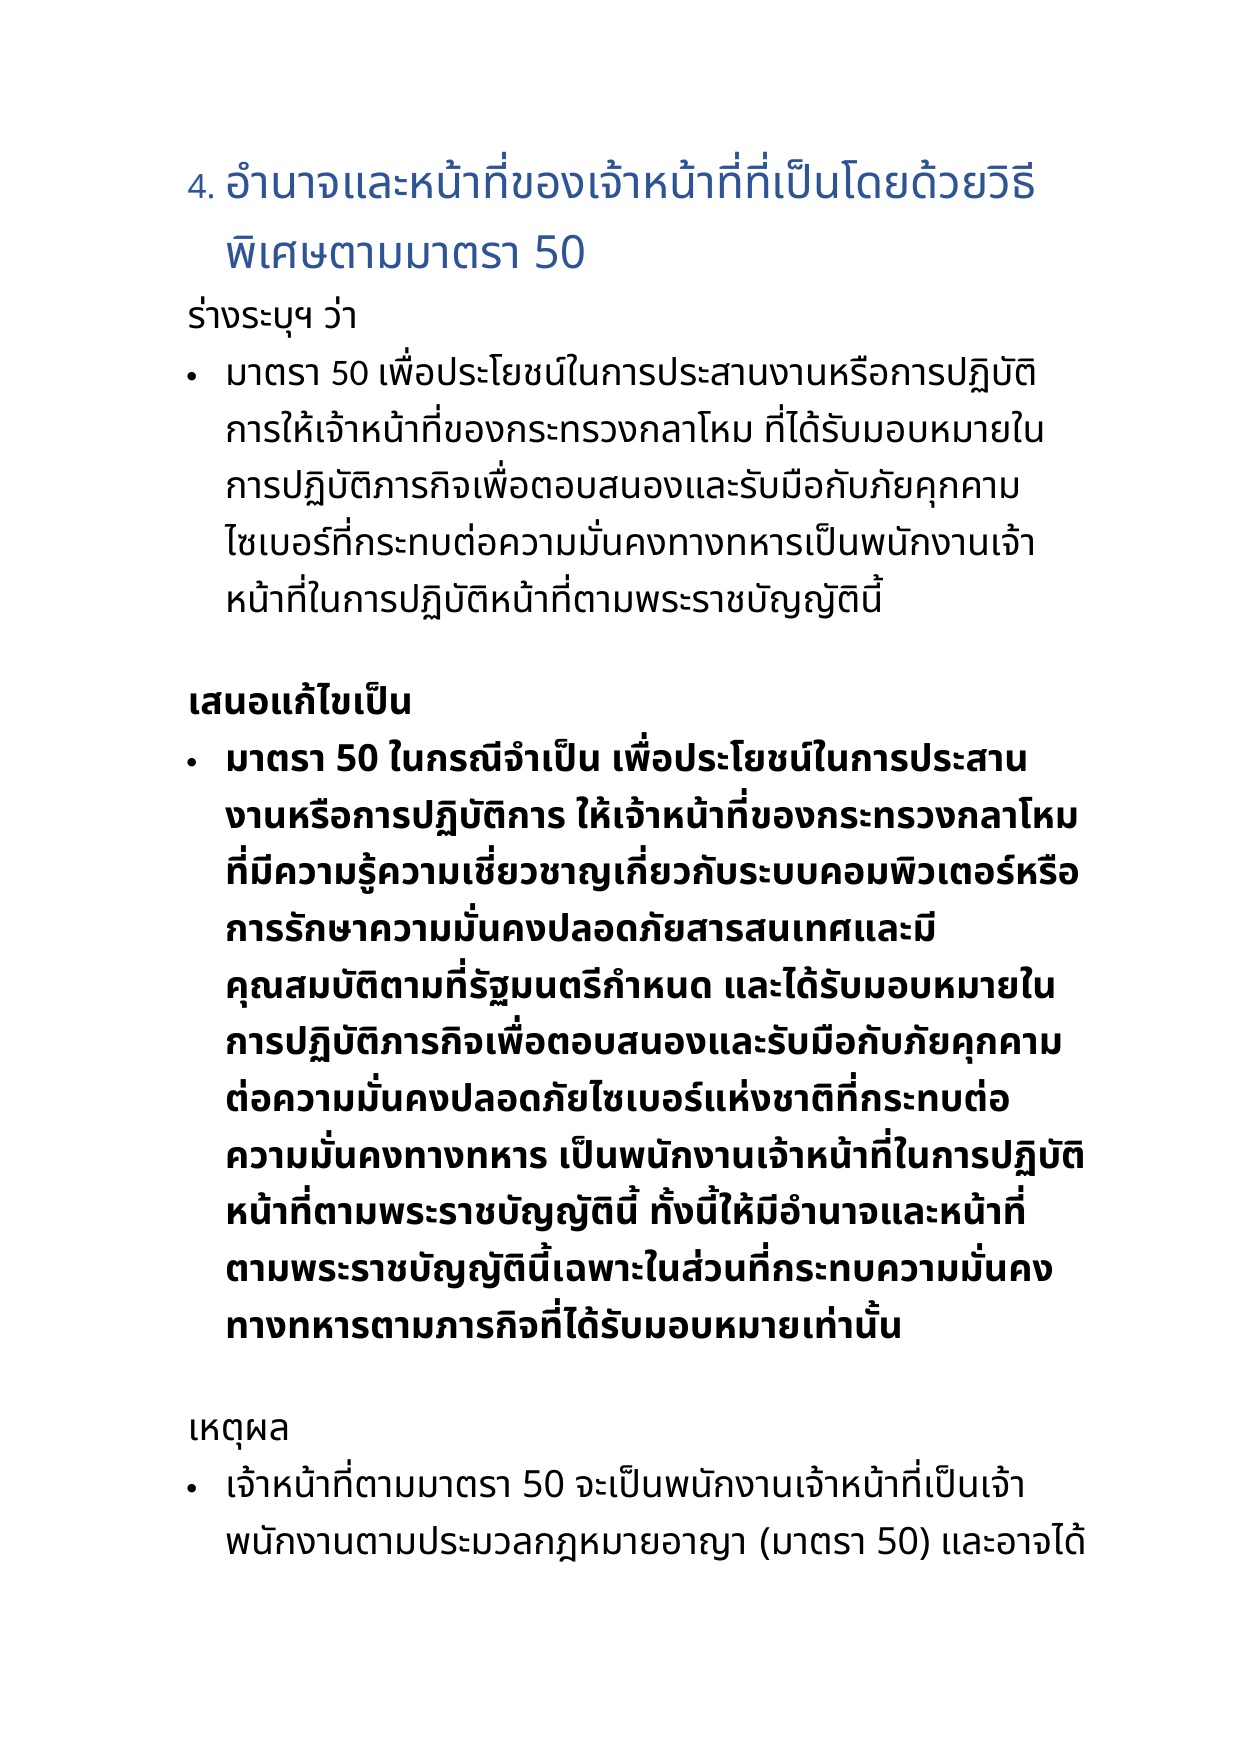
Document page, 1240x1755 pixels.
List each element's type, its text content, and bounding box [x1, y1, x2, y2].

list มาตรา 50 ในกรณีจำเป็น เพื่อประโยชน์ในการประสานงานหรือการปฏิบัติการ ให้เจ้าหน้าที่ของกระทรวงกลาโหมที่มีความรู้ความเชี่ยวชาญเกี่ยวกับระบบคอมพิวเตอร์หรือการรักษาความมั่นคงปลอดภัยสารสนเทศและมีคุณสมบัติตามที่รัฐมนตรีกำหนด และได้รับมอบหมายในการปฏิบัติภารกิจเพื่อตอบสนองและรับมือกับภัยคุกคามต่อความมั่นคงปลอดภัยไซเบอร์แห่งชาติที่กระทบต่อความมั่นคงทางทหาร เป็นพนักงานเจ้าหน้าที่ในการปฏิบัติหน้าที่ตามพระราชบัญญัตินี้ ทั้งนี้ให้มีอำนาจและหน้าที่ตามพระราชบัญญัตินี้เฉพาะในส่วนที่กระทบความมั่นคงทางทหารตามภารกิจที่ได้รับมอบหมายเท่านั้น [187, 731, 1089, 1355]
list เจ้าหน้าที่ตามมาตรา 50 จะเป็นพนักงานเจ้าหน้าที่เป็นเจ้าพนักงานตามประมวลกฎหมายอาญา (มาตรา 50) และอาจได้ [187, 1457, 1089, 1571]
text เสนอแก้ไขเป็น [187, 675, 1089, 731]
text ร่างระบุฯ ว่า [187, 289, 1089, 346]
list มาตรา 50 เพื่อประโยชน์ในการประสานงานหรือการปฏิบัติการให้เจ้าหน้าที่ของกระทรวงกลาโหม ที่ได้รับมอบหมายในการปฏิบัติภารกิจเพื่อตอบสนองและรับมือกับภัยคุกคามไซเบอร์ที่กระทบต่อความมั่นคงทางทหารเป็นพนักงานเจ้าหน้าที่ในการปฏิบัติหน้าที่ตามพระราชบัญญัตินี้ [187, 346, 1089, 629]
text เหตุผล [187, 1401, 1089, 1457]
subtitle อำนาจและหน้าที่ของเจ้าหน้าที่ที่เป็นโดยด้วยวิธีพิเศษตามมาตรา 50 [187, 150, 1089, 289]
